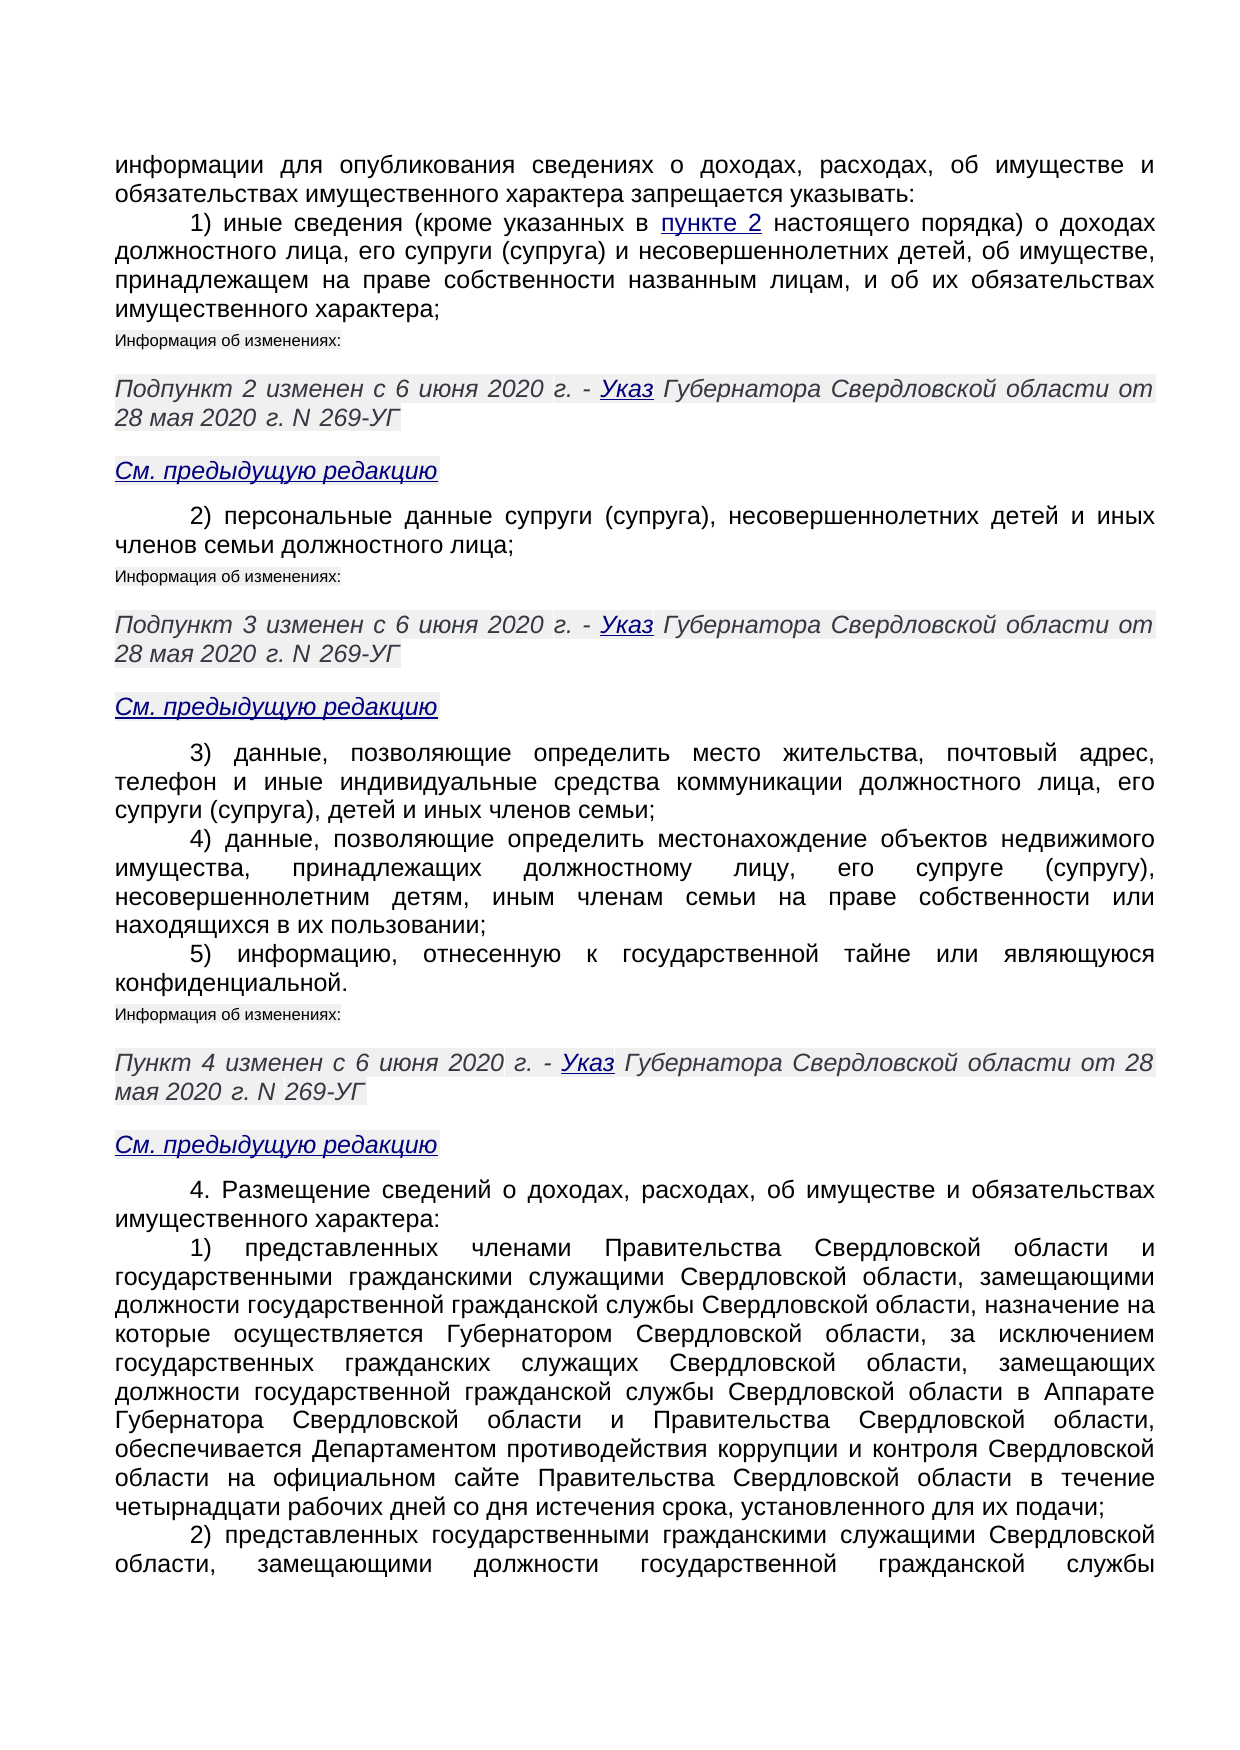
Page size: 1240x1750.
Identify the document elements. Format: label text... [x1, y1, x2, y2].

text 1) иные сведения (кроме указанных в пункте 2 настоящего порядка) о доходах должностного лица, его супруги (супруга) и несовершеннолетних детей, об имуществе, принадлежащем на праве собственности названным лицам, и об их обязательствах имущественного характера; [114, 207, 1156, 322]
text информации для опубликования сведениях о доходах, расходах, об имуществе и обязательствах имущественного характера запрещается указывать: [114, 150, 1156, 207]
text Подпункт 2 изменен с 6 июня 2020 г. - Указ Губернатора Свердловской области от 28 мая 2020 г. N 269-УГ [401, 374, 1156, 431]
text Подпункт 3 изменен с 6 июня 2020 г. - Указ Губернатора Свердловской области от 28 мая 2020 г. N 269-УГ [401, 610, 1156, 668]
text 3) данные, позволяющие определить место жительства, почтовый адрес, телефон и иные индивидуальные средства коммуникации должностного лица, его супруги (супруга), детей и иных членов семьи; [114, 738, 1156, 824]
text 1) представленных членами Правительства Свердловской области и государственными гражданскими служащими Свердловской области, замещающими должности государственной гражданской службы Свердловской области, назначение на которые осуществляется Губернатором Свердловской области, за исключением государственных гражданских служащих Свердловской области, замещающих должности государственной гражданской службы Свердловской области в Аппарате Губернатора Свердловской области и Правительства Свердловской области, обеспечивается Департаментом противодействия коррупции и контроля Свердловской области на официальном сайте Правительства Свердловской области в течение четырнадцати рабочих дней со дня истечения срока, установленного для их подачи; [114, 1233, 1156, 1520]
text См. предыдущую редакцию [440, 1130, 1156, 1159]
text 4. Размещение сведений о доходах, расходах, об имуществе и обязательствах имущественного характера: [114, 1175, 1156, 1233]
text Информация об изменениях: [341, 330, 1156, 349]
text 2) представленных государственными гражданскими служащими Свердловской области, замещающими должности государственной гражданской службы [114, 1520, 1156, 1578]
text См. предыдущую редакцию [440, 456, 1156, 485]
text Информация об изменениях: [341, 567, 1156, 586]
text 2) персональные данные супруги (супруга), несовершеннолетних детей и иных членов семьи должностного лица; [114, 501, 1156, 559]
text 5) информацию, отнесенную к государственной тайне или являющуюся конфиденциальной. [114, 939, 1156, 996]
text См. предыдущую редакцию [440, 692, 1156, 721]
text Пункт 4 изменен с 6 июня 2020 г. - Указ Губернатора Свердловской области от 28 мая 2020 г. N 269-УГ [367, 1048, 1156, 1105]
text Информация об изменениях: [341, 1004, 1156, 1023]
text 4) данные, позволяющие определить местонахождение объектов недвижимого имущества, принадлежащих должностному лицу, его супруге (супругу), несовершеннолетним детям, иным членам семьи на праве собственности или находящихся в их пользовании; [114, 824, 1156, 939]
